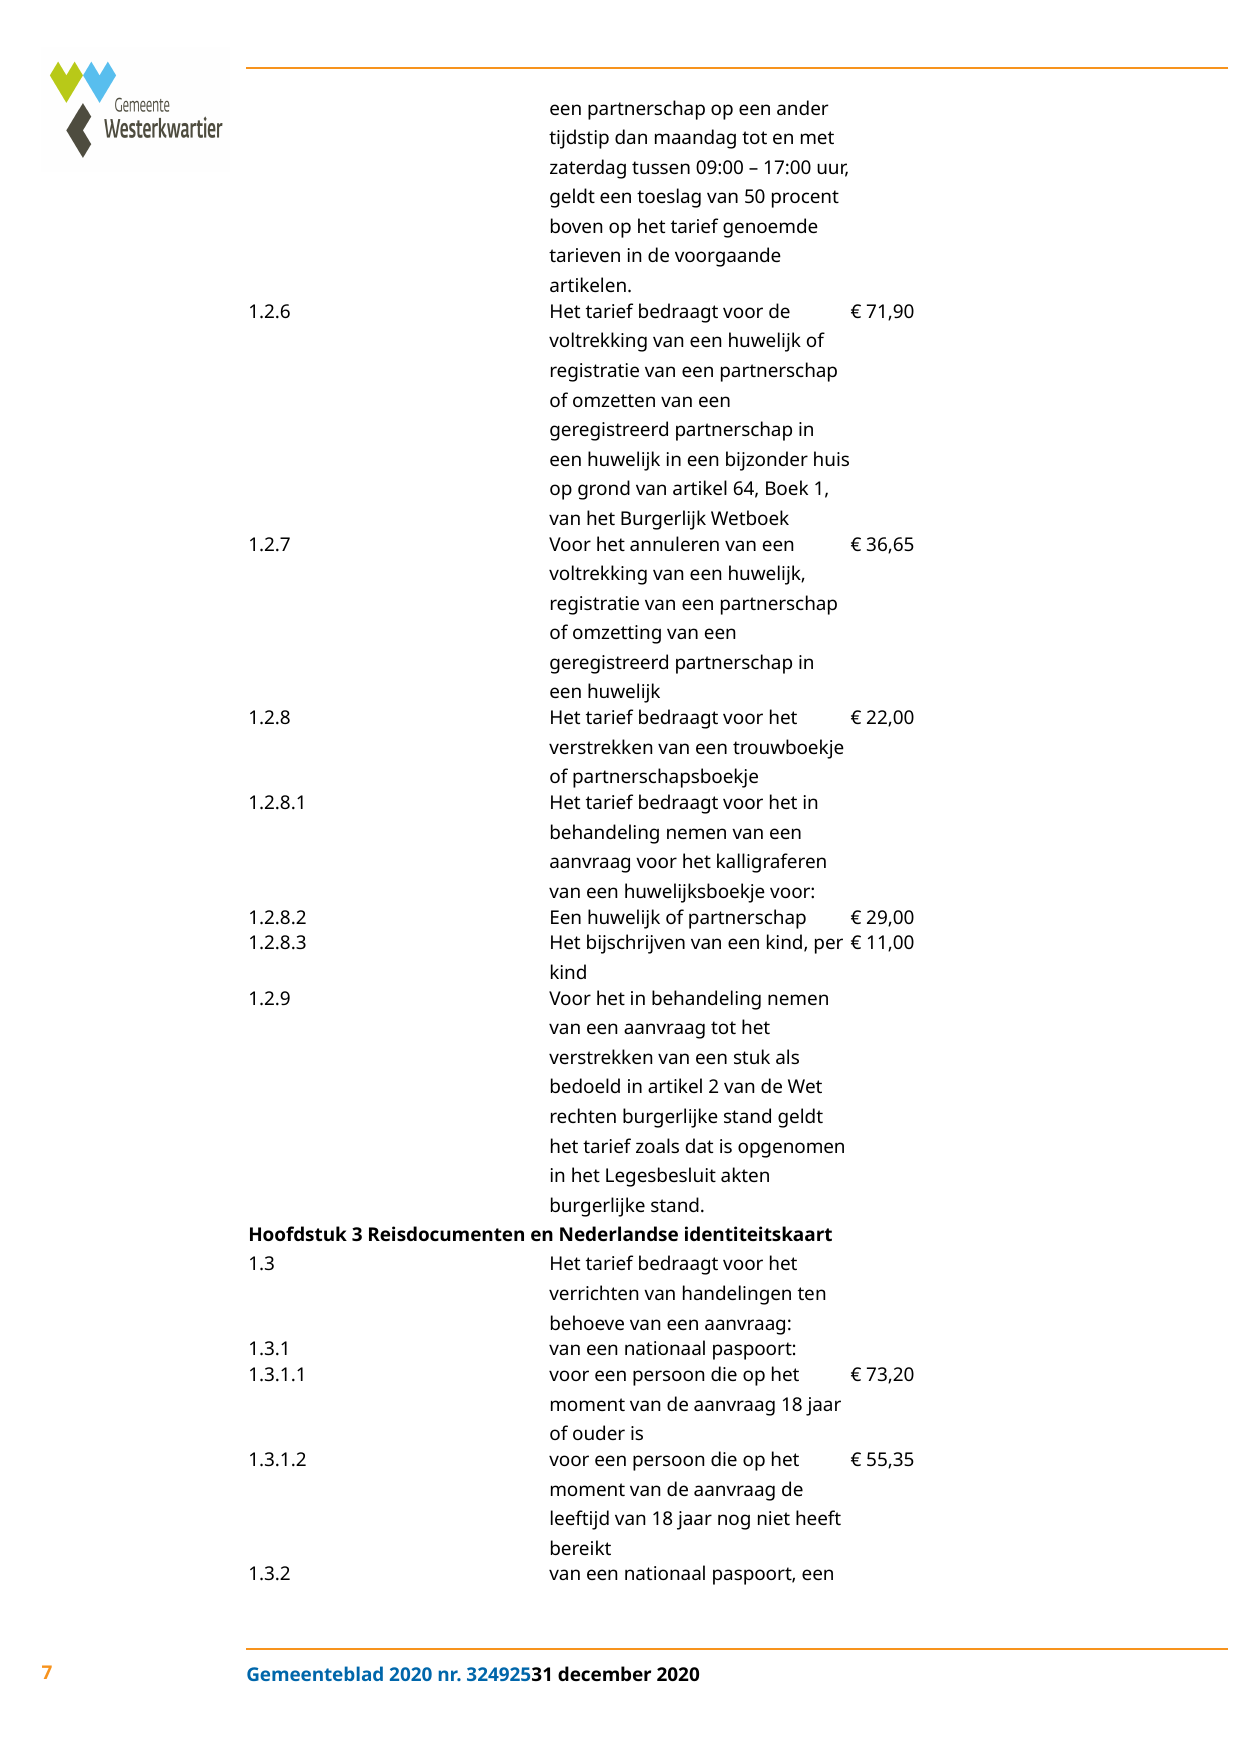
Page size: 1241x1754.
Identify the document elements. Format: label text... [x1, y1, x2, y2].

table_cell € 55,35 [850, 1446, 1152, 1561]
table_cell € 73,20 [850, 1361, 1152, 1446]
table_cell Voor het annuleren van een voltrekking van een huwelijk, registratie van een partnerschap of omzetting van een geregistreerd partnerschap in een huwelijk [549, 531, 850, 704]
table_header 1.3 [248, 1251, 549, 1336]
table_cell 1.3.2 [248, 1561, 549, 1586]
table_cell voor een persoon die op het moment van de aanvraag de leeftijd van 18 jaar nog niet heeft bereikt [549, 1446, 850, 1561]
table_cell een partnerschap op een ander tijdstip dan maandag tot en met zaterdag tussen 09:00 – 17:00 uur, geldt een toeslag van 50 procent boven op het tarief genoemde tarieven in de voorgaande artikelen. [549, 95, 850, 298]
table_cell 1.2.6 [248, 298, 549, 531]
table_cell Een huwelijk of partnerschap [549, 904, 850, 929]
table_cell € 22,00 [850, 705, 1152, 789]
table_cell 1.2.8.1 [248, 789, 549, 904]
table_cell € 36,65 [850, 531, 1152, 704]
table_cell [850, 789, 1152, 904]
picture [41, 47, 231, 172]
table_header Het tarief bedraagt voor het verrichten van handelingen ten behoeve van een aanvraag: [549, 1251, 850, 1336]
table_cell van een nationaal paspoort, een [549, 1561, 850, 1586]
table_cell voor een persoon die op het moment van de aanvraag 18 jaar of ouder is [549, 1361, 850, 1446]
table_cell Voor het in behandeling nemen van een aanvraag tot het verstrekken van een stuk als bedoeld in artikel 2 van de Wet rechten burgerlijke stand geldt het tarief zoals dat is opgenomen in het Legesbesluit akten burgerlijke stand. [549, 985, 850, 1218]
table_cell 1.2.8.3 [248, 930, 549, 985]
table_cell Het tarief bedraagt voor het in behandeling nemen van een aanvraag voor het kalligraferen van een huwelijksboekje voor: [549, 789, 850, 904]
table_header [850, 1251, 1152, 1336]
table_cell € 11,00 [850, 930, 1152, 985]
table_cell [850, 1336, 1152, 1361]
table_cell Het bijschrijven van een kind, per kind [549, 930, 850, 985]
table_cell [850, 95, 1152, 298]
table_cell van een nationaal paspoort: [549, 1336, 850, 1361]
table_cell 1.3.1.2 [248, 1446, 549, 1561]
table_cell 1.2.8 [248, 705, 549, 789]
table_cell 1.3.1.1 [248, 1361, 549, 1446]
table_cell € 71,90 [850, 298, 1152, 531]
table_cell [248, 95, 549, 298]
table_cell 1.2.8.2 [248, 904, 549, 929]
table_cell Het tarief bedraagt voor het verstrekken van een trouwboekje of partnerschapsboekje [549, 705, 850, 789]
table_cell 1.2.7 [248, 531, 549, 704]
table_cell [850, 1561, 1152, 1586]
table_cell [850, 985, 1152, 1218]
table_cell € 29,00 [850, 904, 1152, 929]
text Hoofdstuk 3 Reisdocumenten en Nederlandse identiteitskaart [248, 1221, 1152, 1247]
table_cell Het tarief bedraagt voor de voltrekking van een huwelijk of registratie van een partnerschap of omzetten van een geregistreerd partnerschap in een huwelijk in een bijzonder huis op grond van artikel 64, Boek 1, van het Burgerlijk Wetboek [549, 298, 850, 531]
table_cell 1.3.1 [248, 1336, 549, 1361]
table_cell 1.2.9 [248, 985, 549, 1218]
